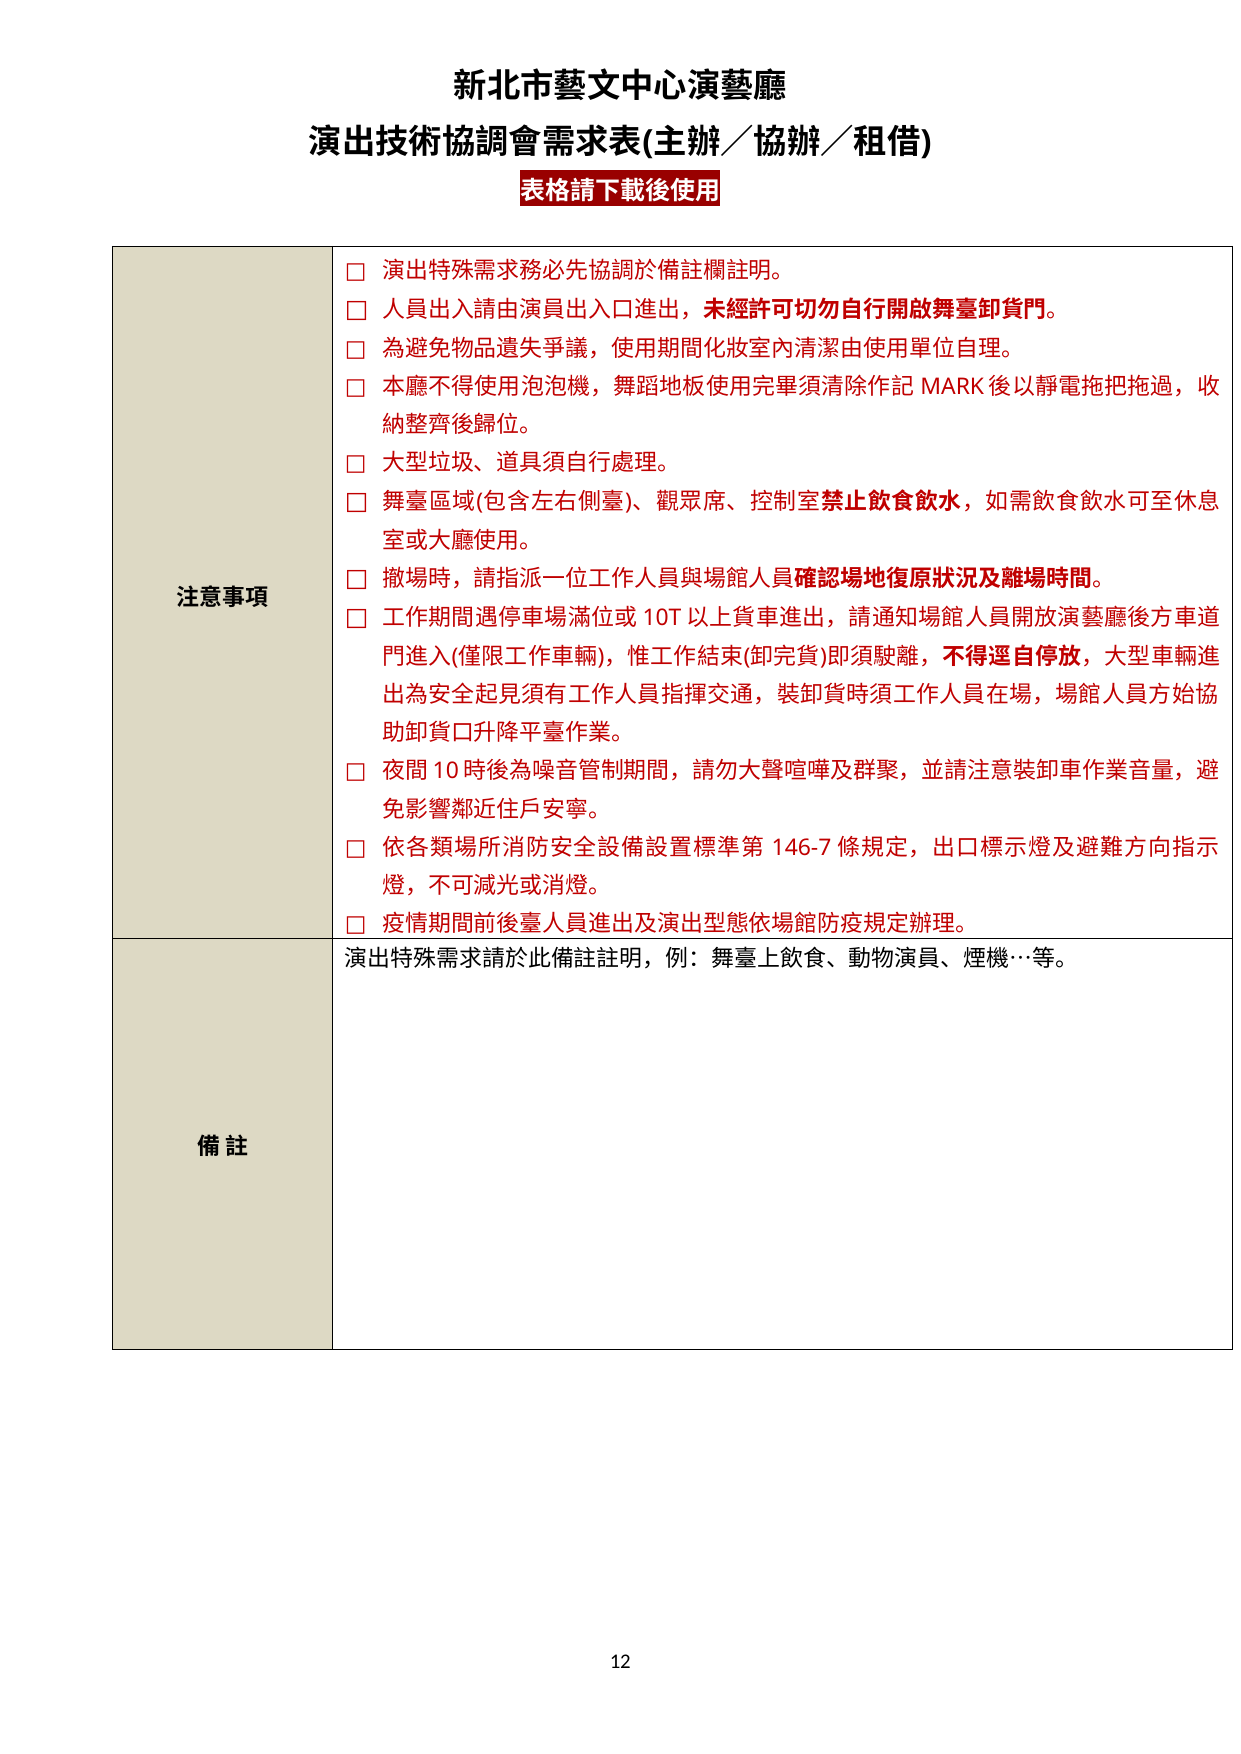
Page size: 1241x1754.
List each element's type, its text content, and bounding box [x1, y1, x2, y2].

table_cell 演出特殊需求請於此備註註明，例：舞臺上飲食、動物演員、煙機…等。 [333, 939, 1232, 1349]
table_cell 注意事項 [113, 247, 332, 938]
table_cell 備 註 [113, 939, 332, 1349]
table_cell 演出特殊需求務必先協調於備註欄註明。 人員出入請由演員出入口進出，未經許可切勿自行開啟舞臺卸貨門。 為避免物品遺失爭議，使用期間化妝室內清潔由使用單位自理。 本廳不得使用泡泡機，舞蹈地板使用完畢須清除作記MARK後以靜電拖把拖過，收納整齊後歸位。 大型垃圾、道具須自行處理。 舞臺區域(包含左右側臺)、觀眾席、控制室禁止飲食飲水，如需飲食飲水可至休息室或大廳使用。 撤場時，請指派一位工作人員與場館人員確認場地復原狀況及離場時間。 工作期間遇停車場滿位或10T以上貨車進出，請通知場館人員開放演藝廳後方車道門進入(僅限工作車輛)，惟工作結束(卸完貨)即須駛離，不得逕自停放，大型車輛進出為安全起見須有工作人員指揮交通，裝卸貨時須工作人員在場，場館人員方始協助卸貨口升降平臺作業。 夜間10時後為噪音管制期間，請勿大聲喧嘩及群聚，並請注意裝卸車作業音量，避免影響鄰近住戶安寧。 依各類場所消防安全設備設置標準第146-7條規定，出口標示燈及避難方向指示燈，不可減光或消燈。 疫情期間前後臺人員進出及演出型態依場館防疫規定辦理。 [333, 247, 1232, 938]
